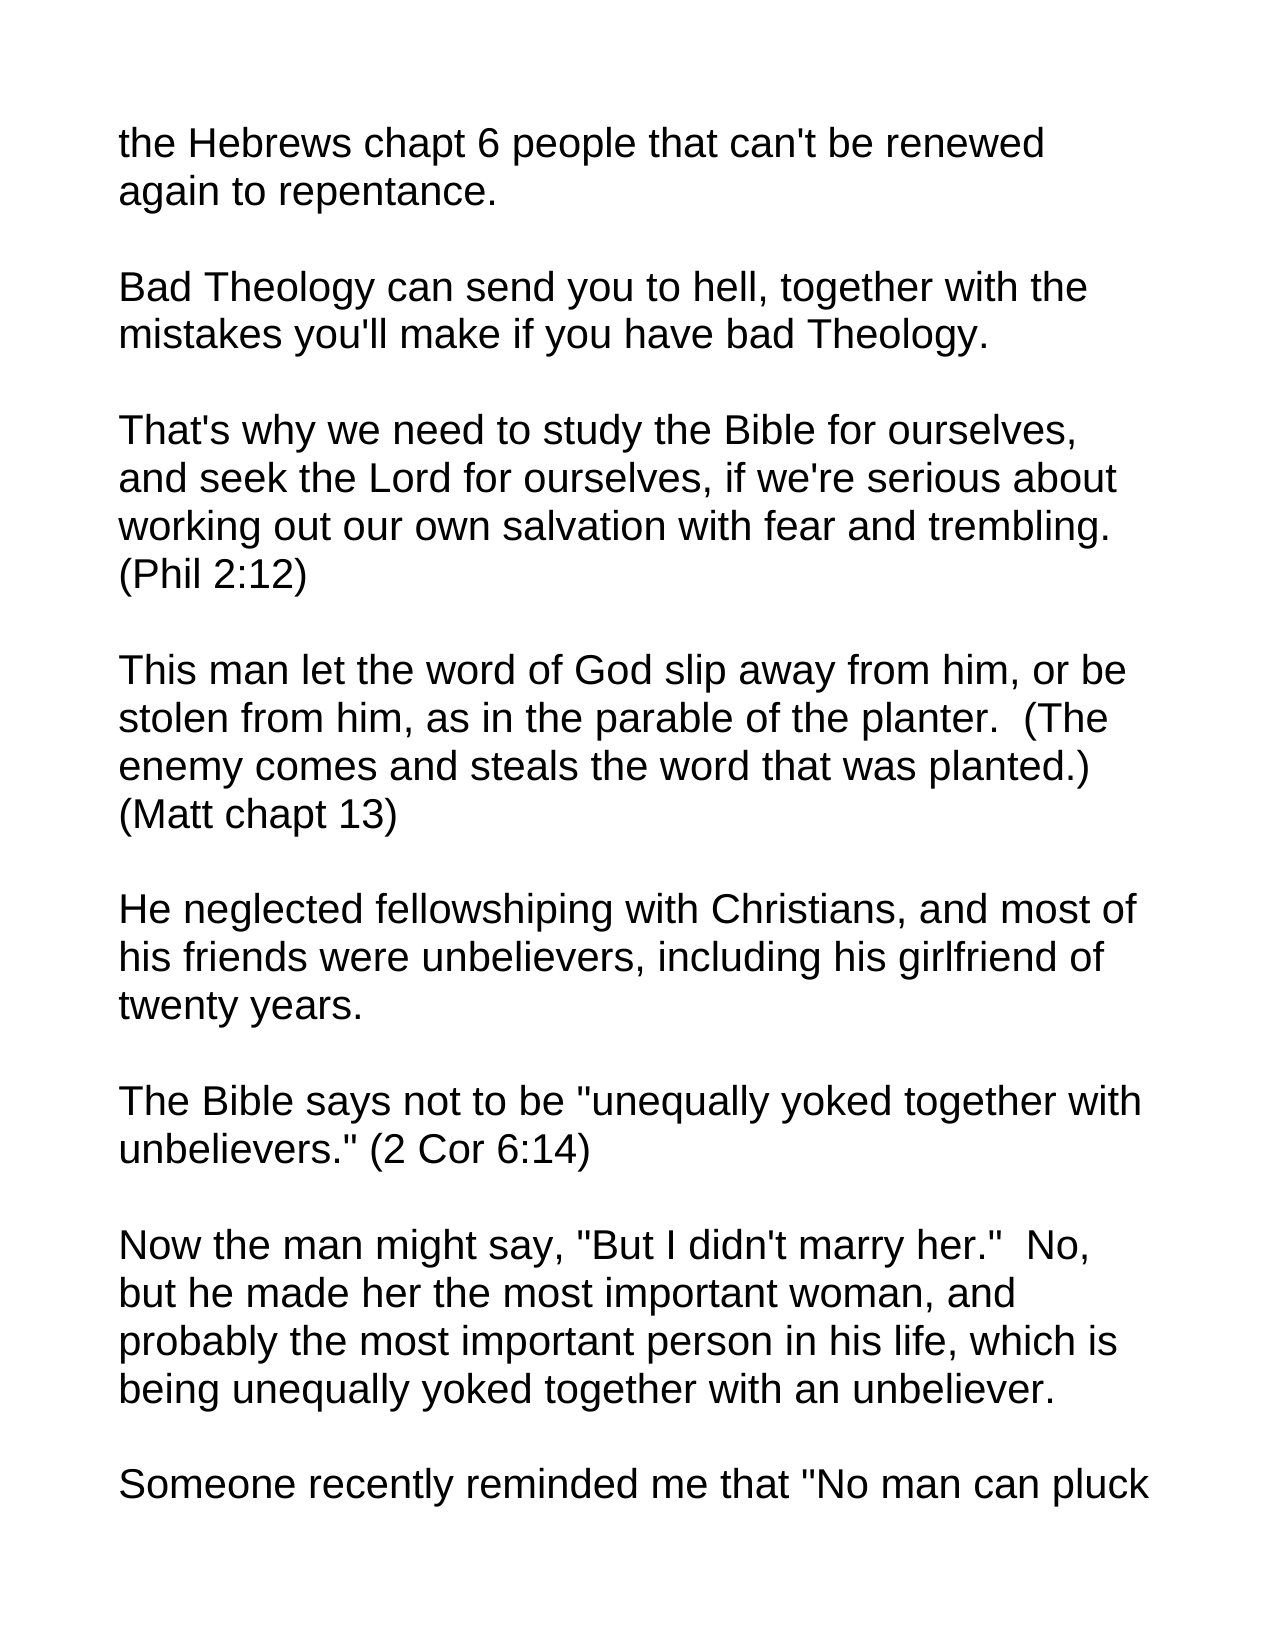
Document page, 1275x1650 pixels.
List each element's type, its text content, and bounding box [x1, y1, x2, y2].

text That's why we need to study the Bible for ourselves, and seek the Lord for ourselves, if we're serious about working out our own salvation with fear and trembling. (Phil 2:12) [118, 406, 1157, 597]
text Bad Theology can send you to hell, together with the mistakes you'll make if you have bad Theology. [118, 262, 1157, 358]
text The Bible says not to be "unequally yoked together with unbelievers." (2 Cor 6:14) [118, 1076, 1157, 1172]
text He neglected fellowshiping with Christians, and most of his friends were unbelievers, including his girlfriend of twenty years. [118, 885, 1157, 1028]
text Someone recently reminded me that "No man can pluck [118, 1460, 1157, 1508]
text This man let the word of God slip away from him, or be stolen from him, as in the parable of the planter. (The enemy comes and steals the word that was planted.) (Matt chapt 13) [118, 645, 1157, 837]
text Now the man might say, "But I didn't marry her." No, but he made her the most important woman, and probably the most important person in his life, which is being unequally yoked together with an unbeliever. [118, 1220, 1157, 1412]
text the Hebrews chapt 6 people that can't be renewed again to repentance. [118, 118, 1157, 214]
